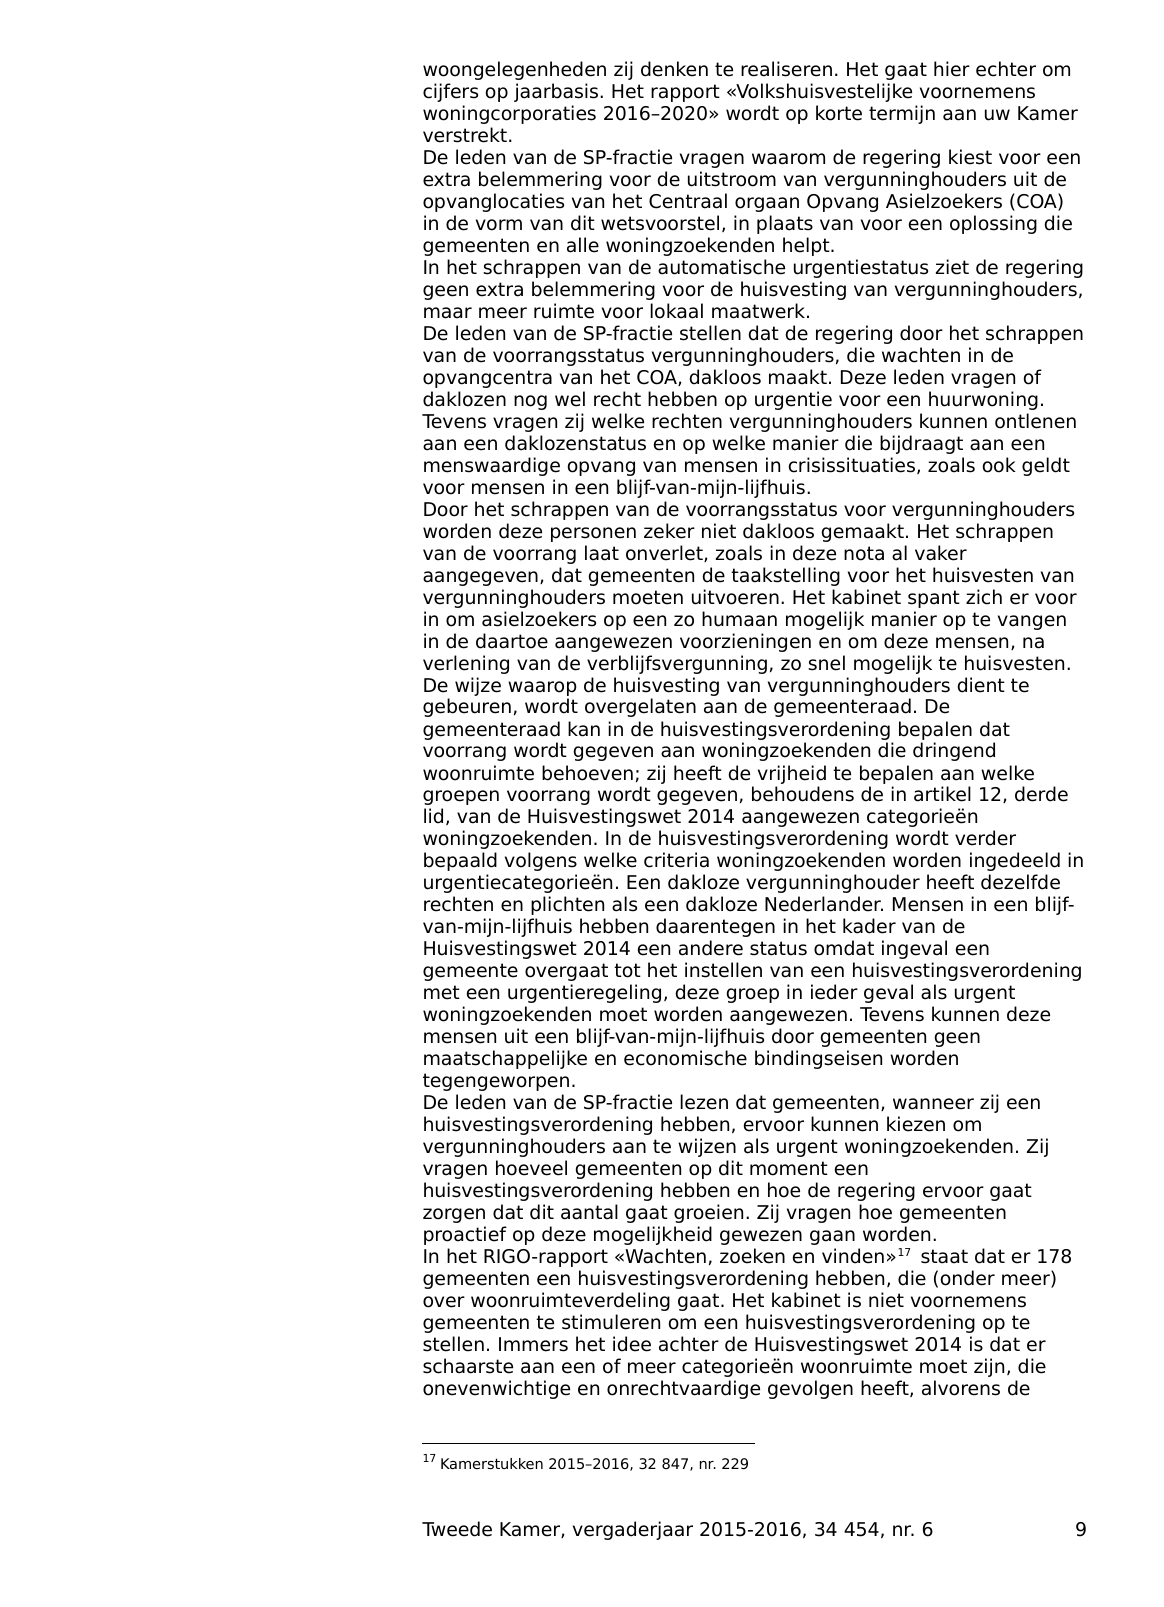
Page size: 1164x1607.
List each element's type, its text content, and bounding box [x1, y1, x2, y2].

text De leden van de SP-fractie vragen waarom de regering kiest voor een extra belemmering voor de uitstroom van vergunninghouders uit de opvanglocaties van het Centraal orgaan Opvang Asielzoekers (COA) in de vorm van dit wetsvoorstel, in plaats van voor een oplossing die gemeenten en alle woningzoekenden helpt. [422, 147, 1087, 257]
text Kamerstukken 2015–2016, 32 847, nr. 229 [422, 1452, 1087, 1474]
text In het schrappen van de automatische urgentiestatus ziet de regering geen extra belemmering voor de huisvesting van vergunninghouders, maar meer ruimte voor lokaal maatwerk. [422, 257, 1087, 323]
text woongelegenheden zij denken te realiseren. Het gaat hier echter om cijfers op jaarbasis. Het rapport «Volkshuisvestelijke voornemens woningcorporaties 2016–2020» wordt op korte termijn aan uw Kamer verstrekt. [422, 59, 1087, 147]
text In het RIGO-rapport «Wachten, zoeken en vinden» staat dat er 178 gemeenten een huisvestingsverordening hebben, die (onder meer) over woonruimteverdeling gaat. Het kabinet is niet voornemens gemeenten te stimuleren om een huisvestingsverordening op te stellen. Immers het idee achter de Huisvestingswet 2014 is dat er schaarste aan een of meer categorieën woonruimte moet zijn, die onevenwichtige en onrechtvaardige gevolgen heeft, alvorens de [422, 1246, 1087, 1400]
text De leden van de SP-fractie lezen dat gemeenten, wanneer zij een huisvestingsverordening hebben, ervoor kunnen kiezen om vergunninghouders aan te wijzen als urgent woningzoekenden. Zij vragen hoeveel gemeenten op dit moment een huisvestingsverordening hebben en hoe de regering ervoor gaat zorgen dat dit aantal gaat groeien. Zij vragen hoe gemeenten proactief op deze mogelijkheid gewezen gaan worden. [422, 1092, 1087, 1246]
text Door het schrappen van de voorrangsstatus voor vergunninghouders worden deze personen zeker niet dakloos gemaakt. Het schrappen van de voorrang laat onverlet, zoals in deze nota al vaker aangegeven, dat gemeenten de taakstelling voor het huisvesten van vergunninghouders moeten uitvoeren. Het kabinet spant zich er voor in om asielzoekers op een zo humaan mogelijk manier op te vangen in de daartoe aangewezen voorzieningen en om deze mensen, na verlening van de verblijfsvergunning, zo snel mogelijk te huisvesten. De wijze waarop de huisvesting van vergunninghouders dient te gebeuren, wordt overgelaten aan de gemeenteraad. De gemeenteraad kan in de huisvestingsverordening bepalen dat voorrang wordt gegeven aan woningzoekenden die dringend woonruimte behoeven; zij heeft de vrijheid te bepalen aan welke groepen voorrang wordt gegeven, behoudens de in artikel 12, derde lid, van de Huisvestingswet 2014 aangewezen categorieën woningzoekenden. In de huisvestingsverordening wordt verder bepaald volgens welke criteria woningzoekenden worden ingedeeld in urgentiecategorieën. Een dakloze vergunninghouder heeft dezelfde rechten en plichten als een dakloze Nederlander. Mensen in een blijf-van-mijn-lijfhuis hebben daarentegen in het kader van de Huisvestingswet 2014 een andere status omdat ingeval een gemeente overgaat tot het instellen van een huisvestingsverordening met een urgentieregeling, deze groep in ieder geval als urgent woningzoekenden moet worden aangewezen. Tevens kunnen deze mensen uit een blijf-van-mijn-lijfhuis door gemeenten geen maatschappelijke en economische bindingseisen worden tegengeworpen. [422, 499, 1087, 1092]
text De leden van de SP-fractie stellen dat de regering door het schrappen van de voorrangsstatus vergunninghouders, die wachten in de opvangcentra van het COA, dakloos maakt. Deze leden vragen of daklozen nog wel recht hebben op urgentie voor een huurwoning. Tevens vragen zij welke rechten vergunninghouders kunnen ontlenen aan een daklozenstatus en op welke manier die bijdraagt aan een menswaardige opvang van mensen in crisissituaties, zoals ook geldt voor mensen in een blijf-van-mijn-lijfhuis. [422, 323, 1087, 499]
